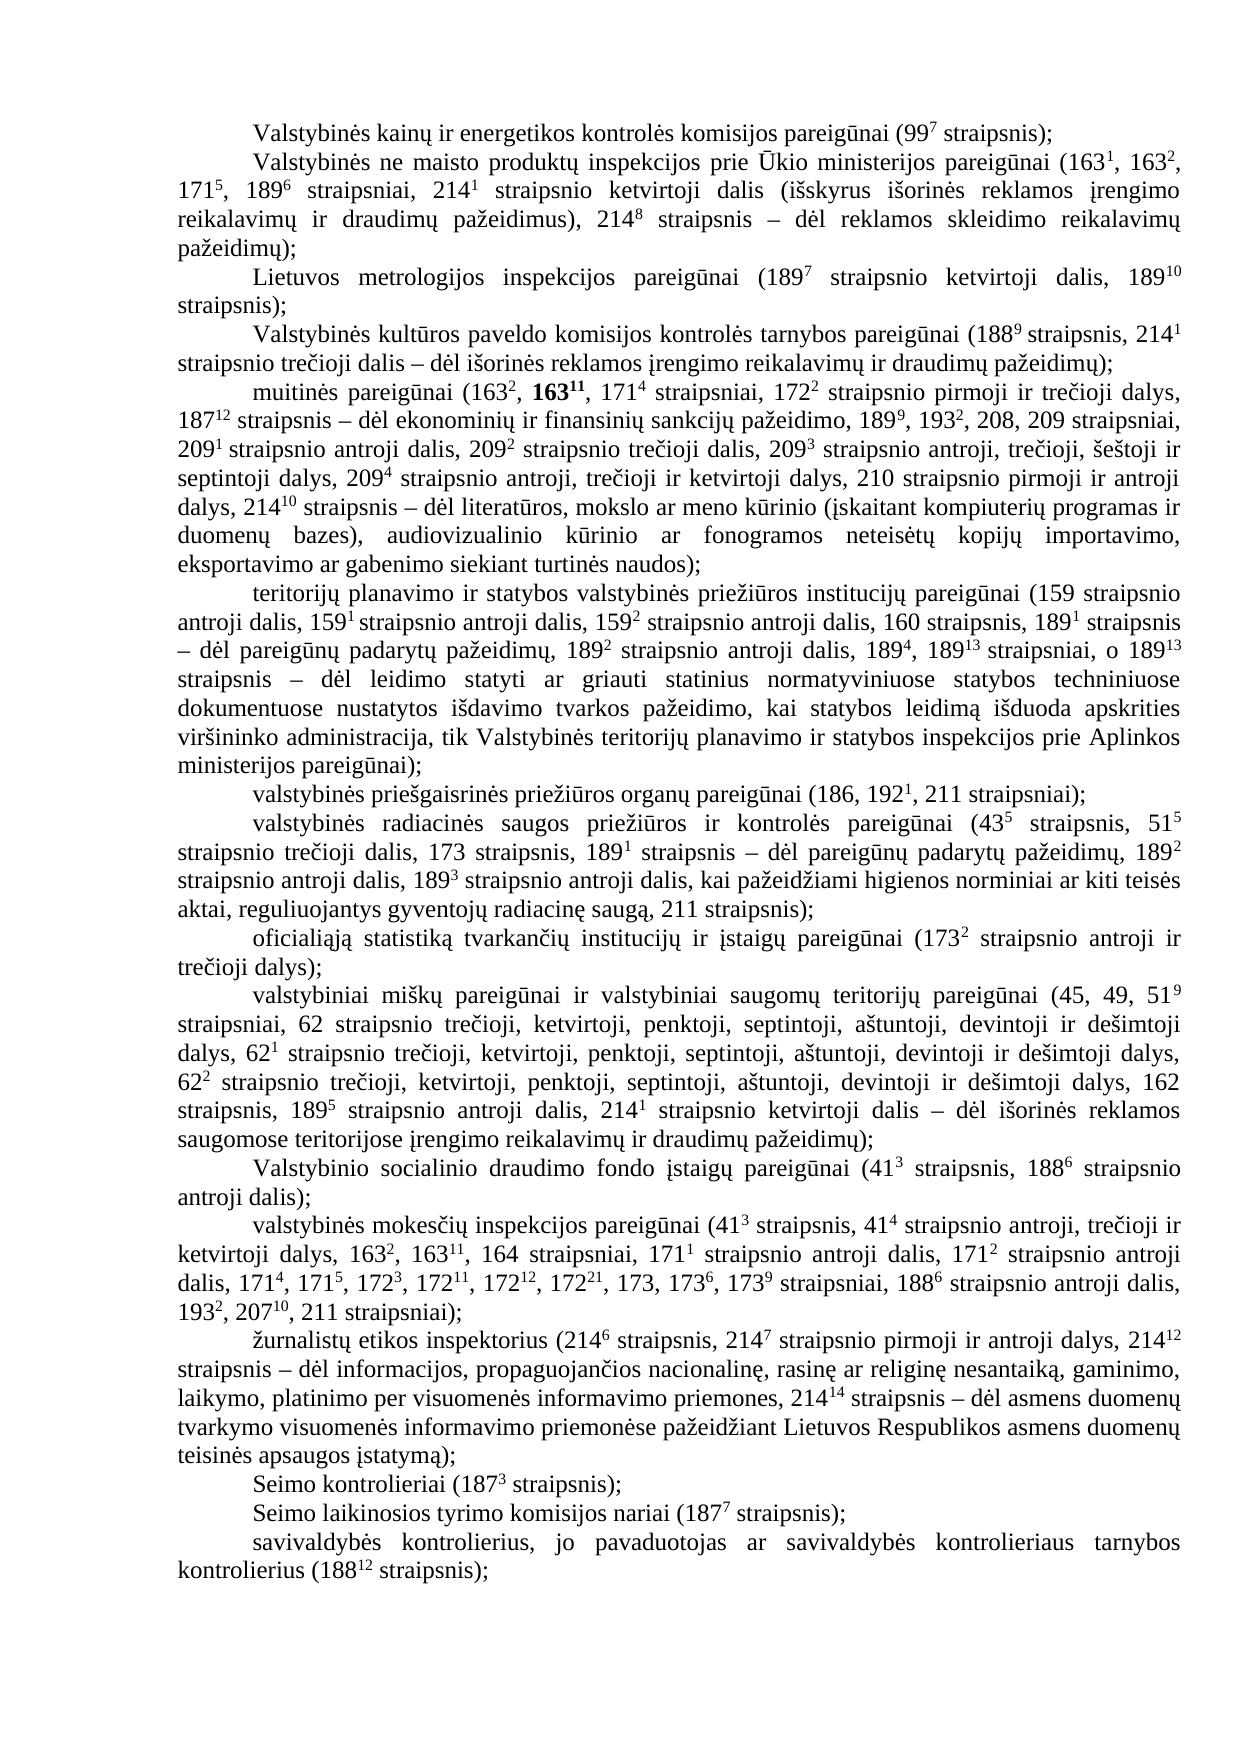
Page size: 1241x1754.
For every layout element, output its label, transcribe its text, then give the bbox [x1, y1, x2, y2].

text valstybinės mokesčių inspekcijos pareigūnai (413 straipsnis, 414 straipsnio antroji, trečioji ir ketvirtoji dalys, 1632, 16311, 164 straipsniai, 1711 straipsnio antroji dalis, 1712 straipsnio antroji dalis, 1714, 1715, 1723, 17211, 17212, 17221, 173, 1736, 1739 straipsniai, 1886 straipsnio antroji dalis, 1932, 20710, 211 straipsniai); [177, 1211, 1181, 1326]
text Valstybinės ne maisto produktų inspekcijos prie Ūkio ministerijos pareigūnai (1631, 1632, 1715, 1896 straipsniai, 2141 straipsnio ketvirtoji dalis (išskyrus išorinės reklamos įrengimo reikalavimų ir draudimų pažeidimus), 2148 straipsnis – dėl reklamos skleidimo reikalavimų pažeidimų); [177, 147, 1181, 262]
text Valstybinės kultūros paveldo komisijos kontrolės tarnybos pareigūnai (1889 straipsnis, 2141 straipsnio trečioji dalis – dėl išorinės reklamos įrengimo reikalavimų ir draudimų pažeidimų); [177, 319, 1181, 377]
text valstybinės radiacinės saugos priežiūros ir kontrolės pareigūnai (435 straipsnis, 515 straipsnio trečioji dalis, 173 straipsnis, 1891 straipsnis – dėl pareigūnų padarytų pažeidimų, 1892 straipsnio antroji dalis, 1893 straipsnio antroji dalis, kai pažeidžiami higienos norminiai ar kiti teisės aktai, reguliuojantys gyventojų radiacinę saugą, 211 straipsnis); [177, 808, 1181, 923]
text Valstybinės kainų ir energetikos kontrolės komisijos pareigūnai (997 straipsnis); [177, 118, 1181, 147]
text Seimo laikinosios tyrimo komisijos nariai (1877 straipsnis); [177, 1498, 1181, 1527]
text Lietuvos metrologijos inspekcijos pareigūnai (1897 straipsnio ketvirtoji dalis, 18910 straipsnis); [177, 262, 1181, 319]
text savivaldybės kontrolierius, jo pavaduotojas ar savivaldybės kontrolieriaus tarnybos kontrolierius (18812 straipsnis); [177, 1527, 1181, 1584]
text valstybiniai miškų pareigūnai ir valstybiniai saugomų teritorijų pareigūnai (45, 49, 519 straipsniai, 62 straipsnio trečioji, ketvirtoji, penktoji, septintoji, aštuntoji, devintoji ir dešimtoji dalys, 621 straipsnio trečioji, ketvirtoji, penktoji, septintoji, aštuntoji, devintoji ir dešimtoji dalys, 622 straipsnio trečioji, ketvirtoji, penktoji, septintoji, aštuntoji, devintoji ir dešimtoji dalys, 162 straipsnis, 1895 straipsnio antroji dalis, 2141 straipsnio ketvirtoji dalis – dėl išorinės reklamos saugomose teritorijose įrengimo reikalavimų ir draudimų pažeidimų); [177, 981, 1181, 1153]
text Valstybinio socialinio draudimo fondo įstaigų pareigūnai (413 straipsnis, 1886 straipsnio antroji dalis); [177, 1153, 1181, 1211]
text oficialiąją statistiką tvarkančių institucijų ir įstaigų pareigūnai (1732 straipsnio antroji ir trečioji dalys); [177, 923, 1181, 981]
text teritorijų planavimo ir statybos valstybinės priežiūros institucijų pareigūnai (159 straipsnio antroji dalis, 1591 straipsnio antroji dalis, 1592 straipsnio antroji dalis, 160 straipsnis, 1891 straipsnis – dėl pareigūnų padarytų pažeidimų, 1892 straipsnio antroji dalis, 1894, 18913 straipsniai, o 18913 straipsnis – dėl leidimo statyti ar griauti statinius normatyviniuose statybos techniniuose dokumentuose nustatytos išdavimo tvarkos pažeidimo, kai statybos leidimą išduoda apskrities viršininko administracija, tik Valstybinės teritorijų planavimo ir statybos inspekcijos prie Aplinkos ministerijos pareigūnai); [177, 578, 1181, 779]
text žurnalistų etikos inspektorius (2146 straipsnis, 2147 straipsnio pirmoji ir antroji dalys, 21412 straipsnis – dėl informacijos, propaguojančios nacionalinę, rasinę ar religinę nesantaiką, gaminimo, laikymo, platinimo per visuomenės informavimo priemones, 21414 straipsnis – dėl asmens duomenų tvarkymo visuomenės informavimo priemonėse pažeidžiant Lietuvos Respublikos asmens duomenų teisinės apsaugos įstatymą); [177, 1326, 1181, 1469]
text valstybinės priešgaisrinės priežiūros organų pareigūnai (186, 1921, 211 straipsniai); [177, 779, 1181, 808]
text Seimo kontrolieriai (1873 straipsnis); [177, 1469, 1181, 1498]
text muitinės pareigūnai (1632, 16311, 1714 straipsniai, 1722 straipsnio pirmoji ir trečioji dalys, 18712 straipsnis – dėl ekonominių ir finansinių sankcijų pažeidimo, 1899, 1932, 208, 209 straipsniai, 2091 straipsnio antroji dalis, 2092 straipsnio trečioji dalis, 2093 straipsnio antroji, trečioji, šeštoji ir septintoji dalys, 2094 straipsnio antroji, trečioji ir ketvirtoji dalys, 210 straipsnio pirmoji ir antroji dalys, 21410 straipsnis – dėl literatūros, mokslo ar meno kūrinio (įskaitant kompiuterių programas ir duomenų bazes), audiovizualinio kūrinio ar fonogramos neteisėtų kopijų importavimo, eksportavimo ar gabenimo siekiant turtinės naudos); [177, 377, 1181, 578]
